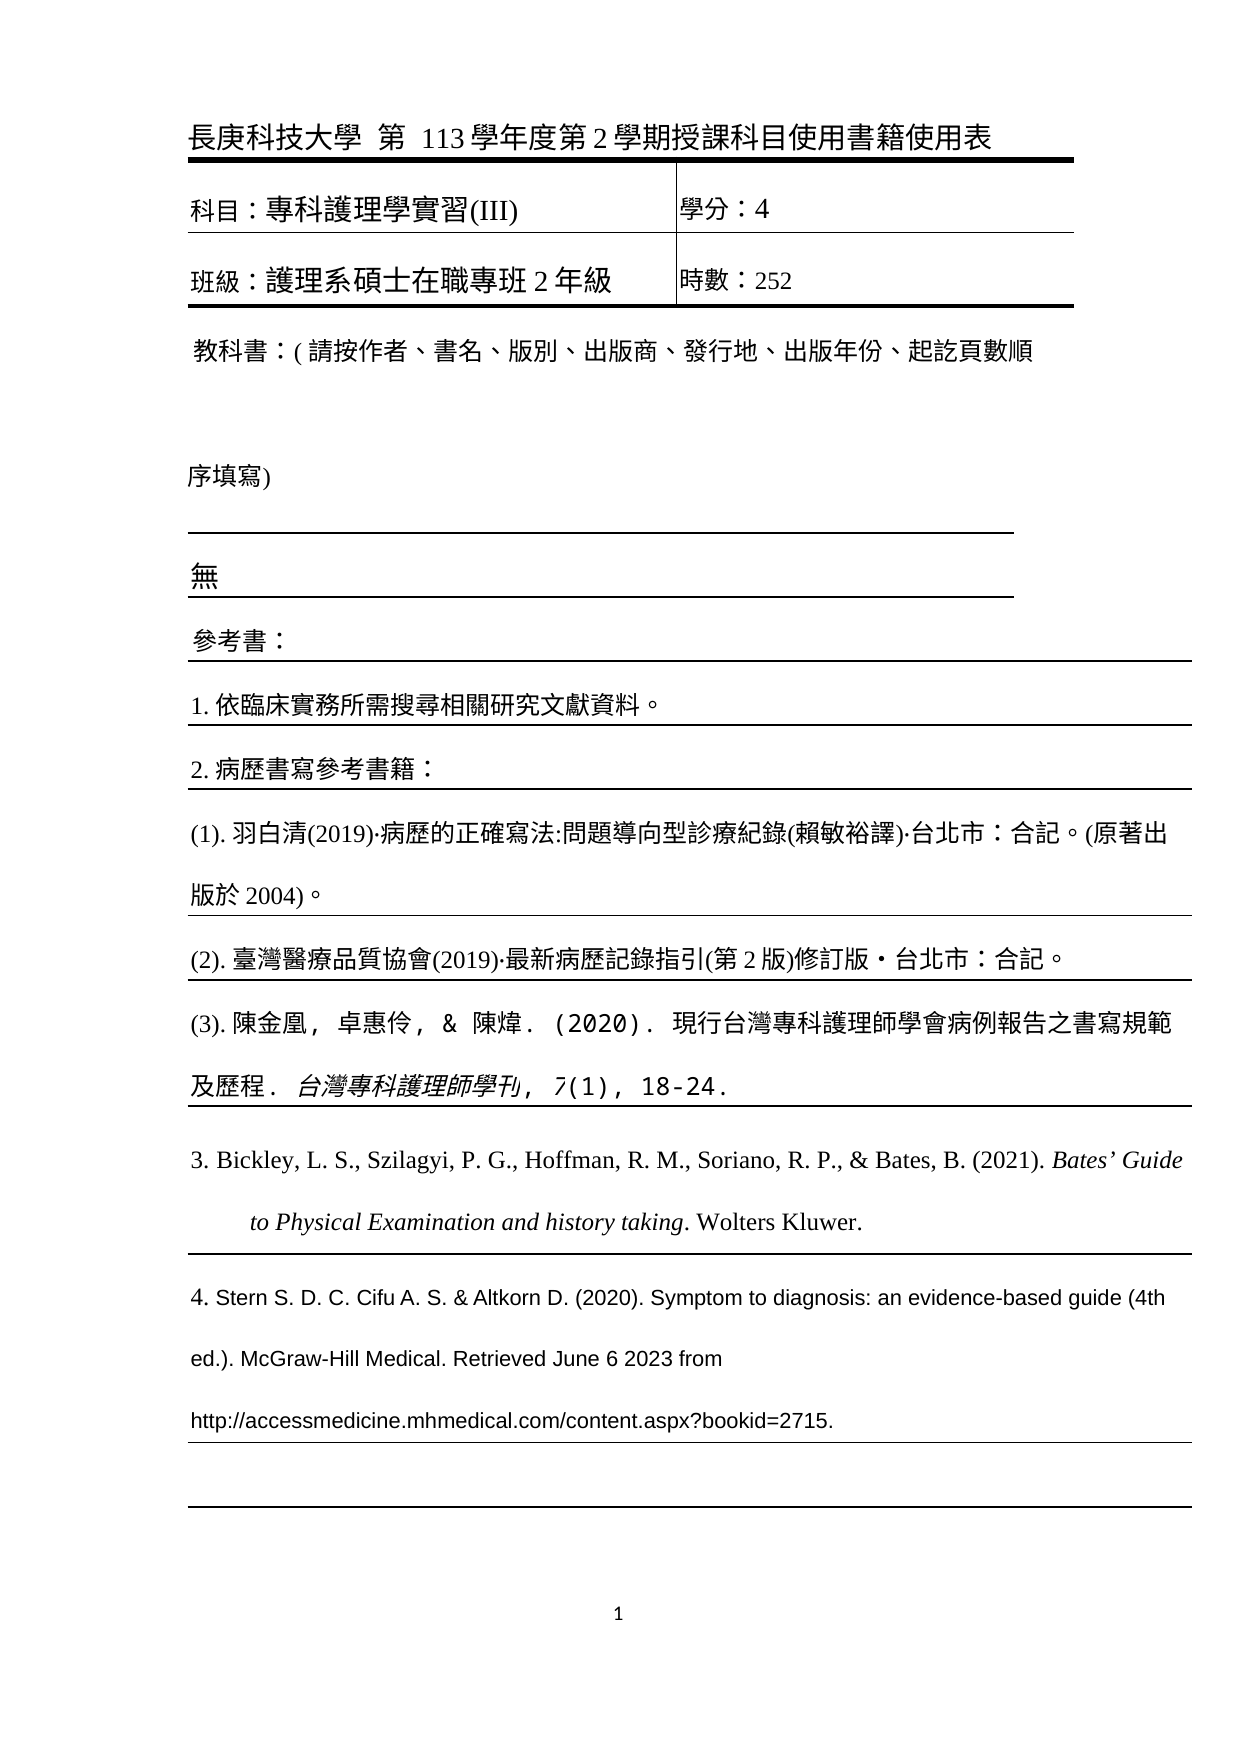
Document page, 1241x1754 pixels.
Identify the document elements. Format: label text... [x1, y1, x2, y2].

table_header 無 [188, 534, 1014, 596]
table_cell 時數：252 [677, 233, 1073, 303]
table_cell 4. Stern S. D. C. Cifu A. S. & Altkorn D. (2020). Symptom to diagnosis: an evidence-based guide (4th ed.). McGraw-Hill Medical. Retrieved June 6 2023 from http://accessmedicine.mhmedical.com/content.aspx?bookid=2715. [188, 1255, 1192, 1442]
table_header 科目：專科護理學實習(III) [188, 163, 676, 232]
table_cell (2). 臺灣醫療品質協會(2019)‧最新病歷記錄指引(第2版)修訂版‧台北市：合記。 [188, 916, 1192, 979]
table_header 學分：4 [677, 163, 1073, 232]
table_cell 2. 病歷書寫參考書籍： [188, 726, 1192, 788]
table_header 1. 依臨床實務所需搜尋相關研究文獻資料。 [188, 662, 1192, 724]
table_cell (3). 陳金凰, 卓惠伶, & 陳煒. (2020). 現行台灣專科護理師學會病例報告之書寫規範及歷程. 台灣專科護理師學刊, 7(1), 18-24. [188, 981, 1192, 1105]
table_cell (1). 羽白清(2019)‧病歷的正確寫法:問題導向型診療紀錄(賴敏裕譯)‧台北市：合記。(原著出版於2004)。 [188, 790, 1192, 915]
table_cell 3. Bickley, L. S., Szilagyi, P. G., Hoffman, R. M., Soriano, R. P., & Bates, B. (2021). Bates’ Guide to Physical Examination and history taking. Wolters Kluwer. [188, 1107, 1192, 1253]
table_cell 班級：護理系碩士在職專班2年級 [188, 233, 676, 303]
table_cell [188, 1443, 1192, 1506]
text 參考書： [187, 598, 1048, 660]
text 教科書：( 請按作者、書名、版別、出版商、發行地、出版年份、起訖頁數順序填寫) [187, 308, 1048, 496]
text 長庚科技大學 第 113學年度第2學期授課科目使用書籍使用表 [187, 94, 1048, 157]
